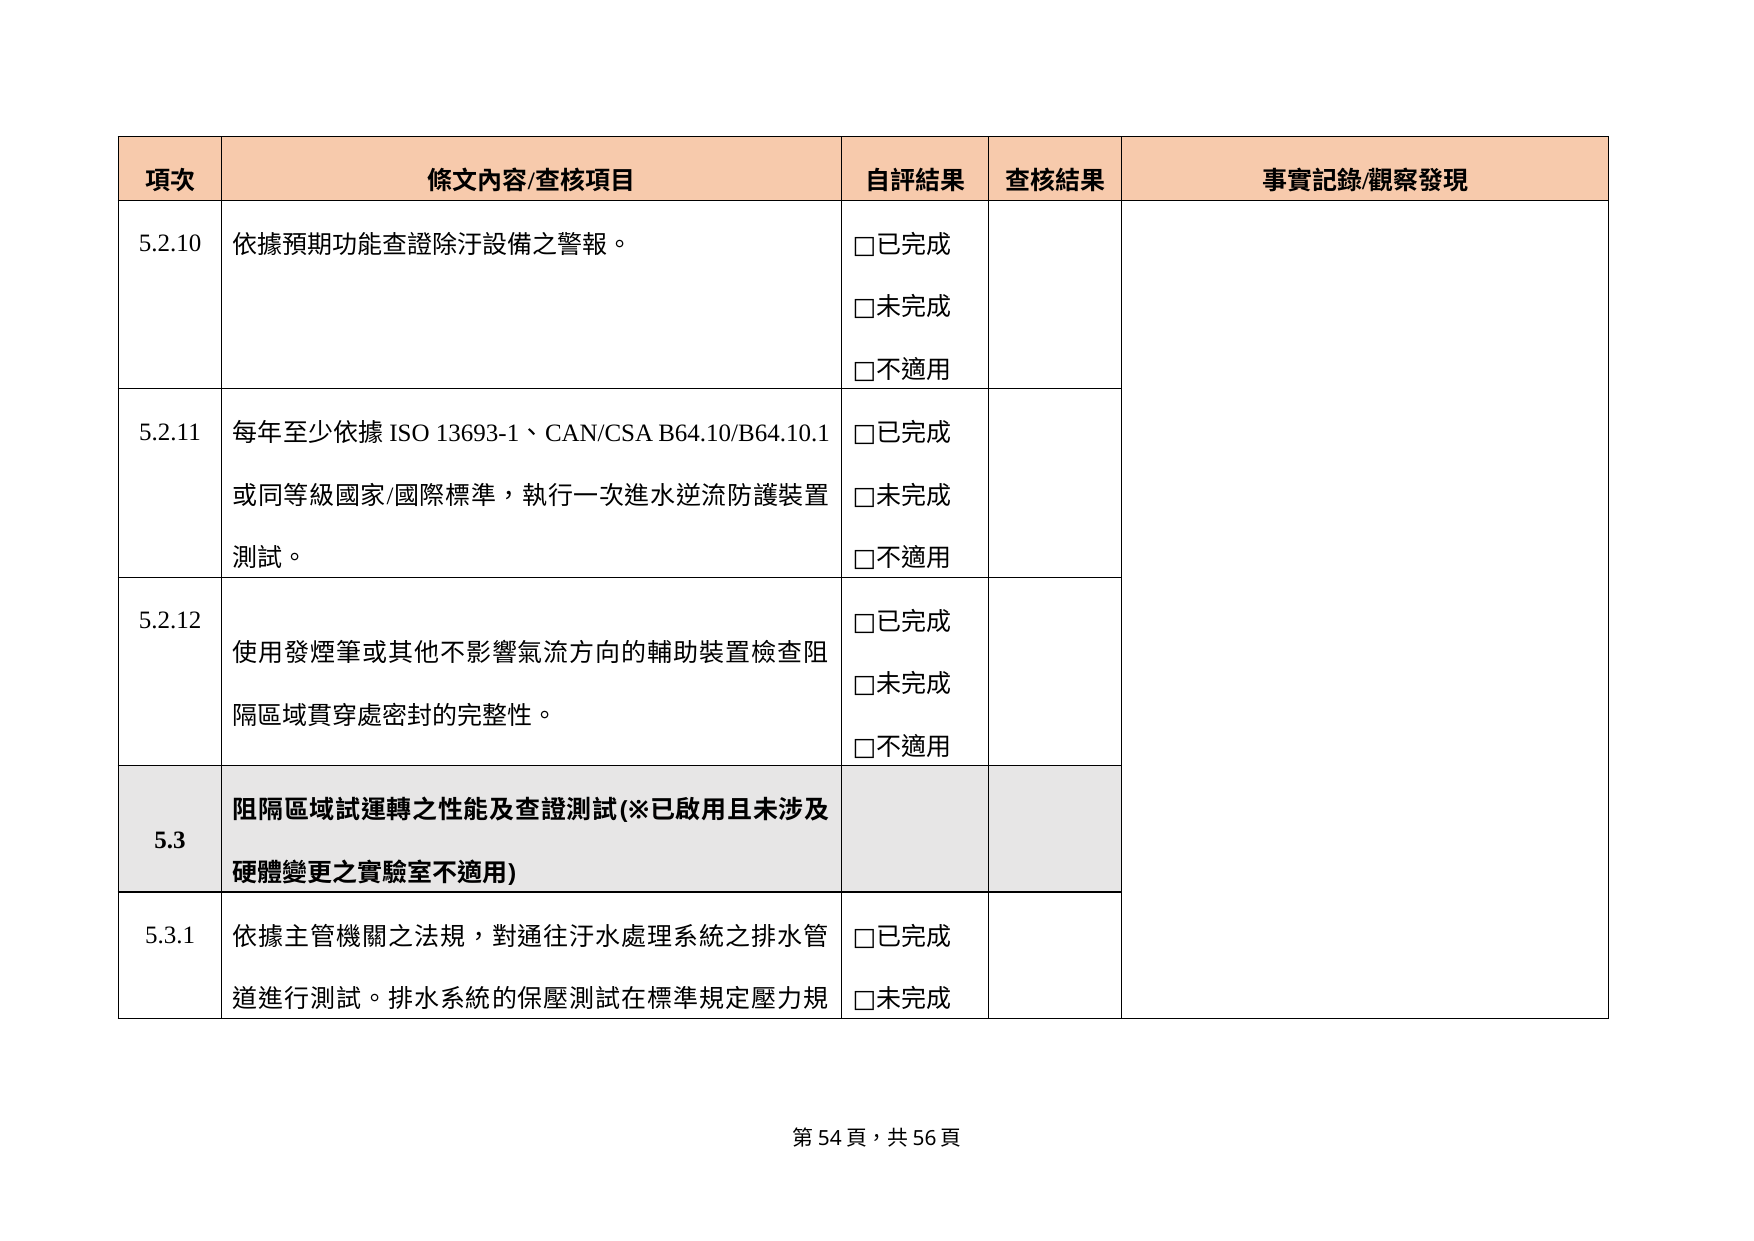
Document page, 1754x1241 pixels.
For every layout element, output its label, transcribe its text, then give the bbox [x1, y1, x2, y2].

table_cell 5.2.10 [119, 201, 221, 388]
table_cell 依據預期功能查證除汙設備之警報。 [222, 201, 841, 388]
table_cell 5.2.11 [119, 389, 221, 577]
table_cell [1122, 201, 1608, 1017]
table_cell 5.3.1 [119, 893, 221, 1017]
table_header 查核結果 [989, 137, 1121, 200]
table_cell [989, 893, 1121, 1017]
table_cell 5.2.12 [119, 578, 221, 765]
table_cell 5.3 [119, 766, 221, 891]
table_cell 使用發煙筆或其他不影響氣流方向的輔助裝置檢查阻隔區域貫穿處密封的完整性。 [222, 578, 841, 765]
table_cell [989, 389, 1121, 577]
table_header 條文內容/查核項目 [222, 137, 841, 200]
table_cell [842, 766, 988, 891]
table_cell □已完成 □未完成 □不適用 [842, 201, 988, 388]
table_cell [989, 201, 1121, 388]
table_cell □已完成 □未完成 □不適用 [842, 389, 988, 577]
table_cell 每年至少依據ISO 13693-1、CAN/CSA B64.10/B64.10.1或同等級國家/國際標準，執行一次進水逆流防護裝置測試。 [222, 389, 841, 577]
table_cell [989, 578, 1121, 765]
table_cell □已完成 □未完成 [842, 893, 988, 1017]
table_header 項次 [119, 137, 221, 200]
table_header 事實記錄/觀察發現 [1122, 137, 1608, 200]
table_header 自評結果 [842, 137, 988, 200]
table_cell 依據主管機關之法規，對通往汙水處理系統之排水管道進行測試。排水系統的保壓測試在標準規定壓力規 [222, 893, 841, 1017]
table_cell 阻隔區域試運轉之性能及查證測試(※已啟用且未涉及硬體變更之實驗室不適用) [222, 766, 841, 891]
table_cell □已完成 □未完成 □不適用 [842, 578, 988, 765]
table_cell [989, 766, 1121, 891]
